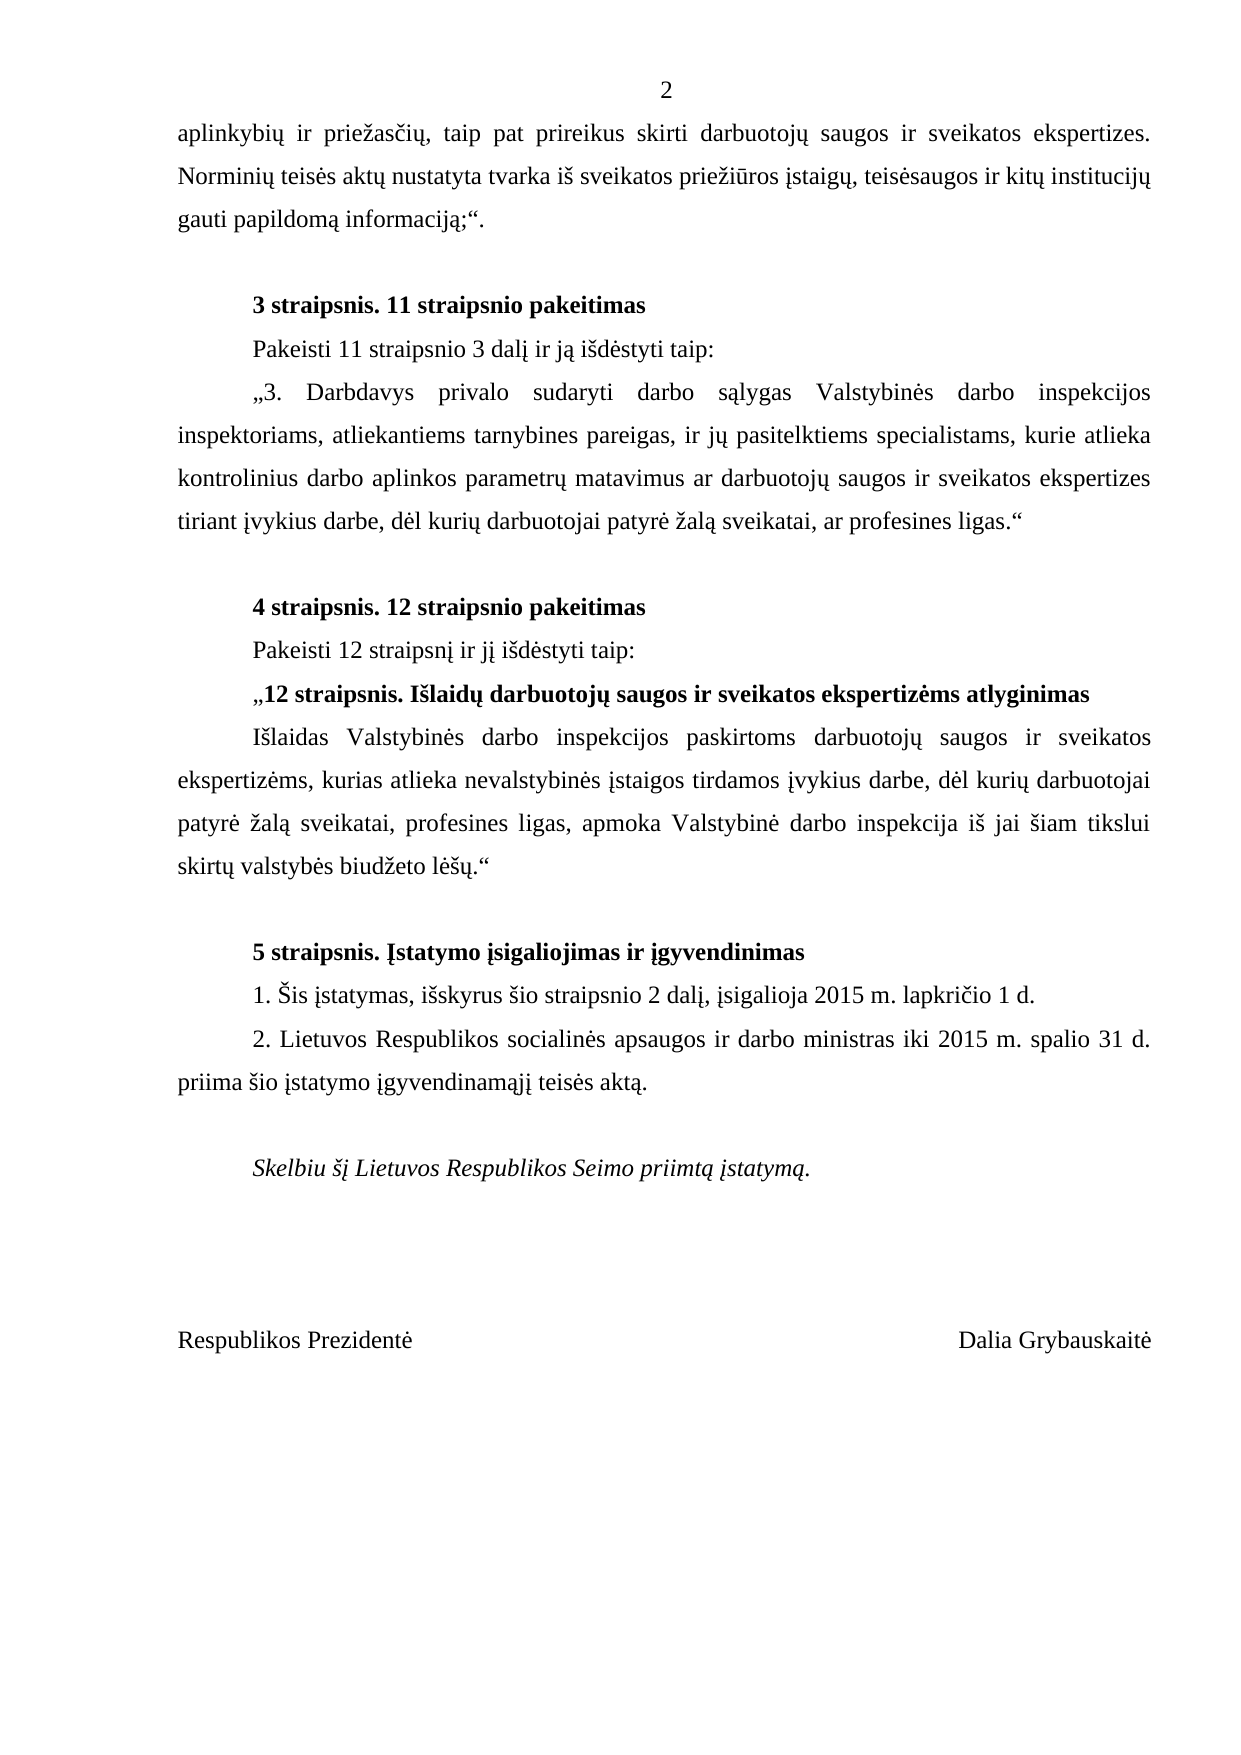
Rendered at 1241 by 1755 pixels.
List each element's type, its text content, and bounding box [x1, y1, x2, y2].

text Pakeisti 11 straipsnio 3 dalį ir ją išdėstyti taip: [177, 334, 1152, 362]
text Respublikos Prezidentė Dalia Grybauskaitė [177, 1326, 1152, 1354]
text 2. Lietuvos Respublikos socialinės apsaugos ir darbo ministras iki 2015 m. spalio 31 d. priima šio įstatymo įgyvendinamąjį teisės aktą. [177, 1024, 1152, 1096]
text Išlaidas Valstybinės darbo inspekcijos paskirtoms darbuotojų saugos ir sveikatos ekspertizėms, kurias atlieka nevalstybinės įstaigos tirdamos įvykius darbe, dėl kurių darbuotojai patyrė žalą sveikatai, profesines ligas, apmoka Valstybinė darbo inspekcija iš jai šiam tikslui skirtų valstybės biudžeto lėšų.“ [177, 722, 1152, 880]
text „12 straipsnis. Išlaidų darbuotojų saugos ir sveikatos ekspertizėms atlyginimas [177, 679, 1152, 707]
text „3. Darbdavys privalo sudaryti darbo sąlygas Valstybinės darbo inspekcijos inspektoriams, atliekantiems tarnybines pareigas, ir jų pasitelktiems specialistams, kurie atlieka kontrolinius darbo aplinkos parametrų matavimus ar darbuotojų saugos ir sveikatos ekspertizes tiriant įvykius darbe, dėl kurių darbuotojai patyrė žalą sveikatai, ar profesines ligas.“ [177, 377, 1152, 535]
text aplinkybių ir priežasčių, taip pat prireikus skirti darbuotojų saugos ir sveikatos ekspertizes. Norminių teisės aktų nustatyta tvarka iš sveikatos priežiūros įstaigų, teisėsaugos ir kitų institucijų gauti papildomą informaciją;“. [177, 118, 1152, 233]
text 5 straipsnis. Įstatymo įsigaliojimas ir įgyvendinimas [177, 937, 1152, 966]
text Pakeisti 12 straipsnį ir jį išdėstyti taip: [177, 636, 1152, 664]
text 1. Šis įstatymas, išskyrus šio straipsnio 2 dalį, įsigalioja 2015 m. lapkričio 1 d. [177, 981, 1152, 1009]
text 4 straipsnis. 12 straipsnio pakeitimas [177, 592, 1152, 621]
text 3 straipsnis. 11 straipsnio pakeitimas [177, 291, 1152, 319]
text Skelbiu šį Lietuvos Respublikos Seimo priimtą įstatymą. [177, 1153, 1152, 1182]
